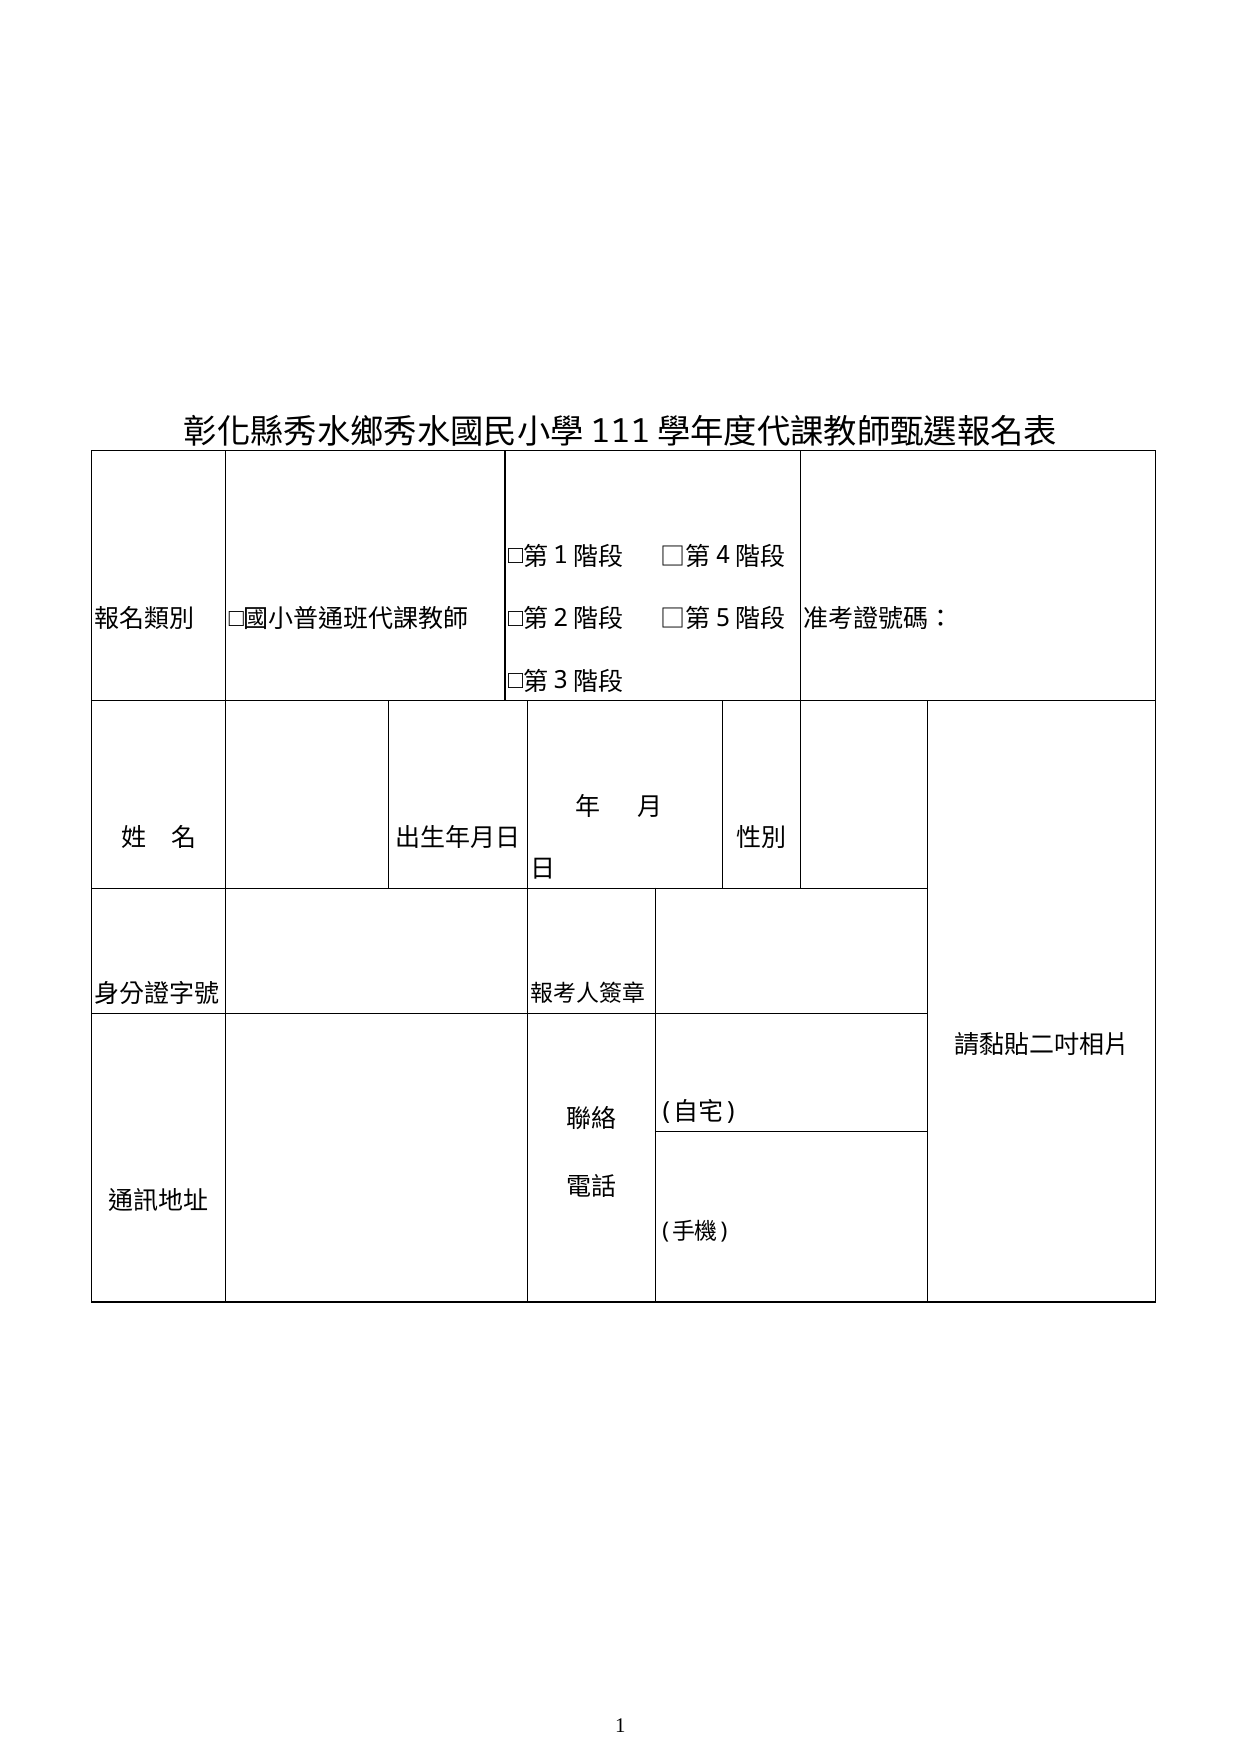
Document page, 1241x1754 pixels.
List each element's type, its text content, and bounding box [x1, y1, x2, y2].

table_cell [226, 701, 388, 887]
table_cell [226, 1014, 527, 1301]
table_cell [801, 701, 927, 887]
text 彰化縣秀水鄉秀水國民小學111學年度代課教師甄選報名表 [89, 387, 1152, 450]
table_cell 性別 [723, 701, 800, 887]
table_header □第1階段 □第4階段 □第2階段 □第5階段 □第3階段 [506, 451, 800, 700]
table_cell [656, 889, 927, 1012]
table_cell 請黏貼二吋相片 [928, 701, 1155, 1301]
table_cell 身分證字號 [92, 889, 225, 1012]
table_cell 年 月 日 [528, 701, 722, 887]
table_cell 報考人簽章 [528, 889, 655, 1012]
table_header □國小普通班代課教師 [226, 451, 504, 700]
table_cell (自宅) [656, 1014, 927, 1131]
table_cell [226, 889, 527, 1012]
table_cell 出生年月日 [389, 701, 527, 887]
table_header 報名類別 [92, 451, 225, 700]
table_cell 姓 名 [92, 701, 225, 887]
table_header 准考證號碼： [801, 451, 1155, 700]
table_cell 聯絡 電話 [528, 1014, 655, 1301]
table_cell (手機) [656, 1132, 927, 1301]
table_cell 通訊地址 [92, 1014, 225, 1301]
